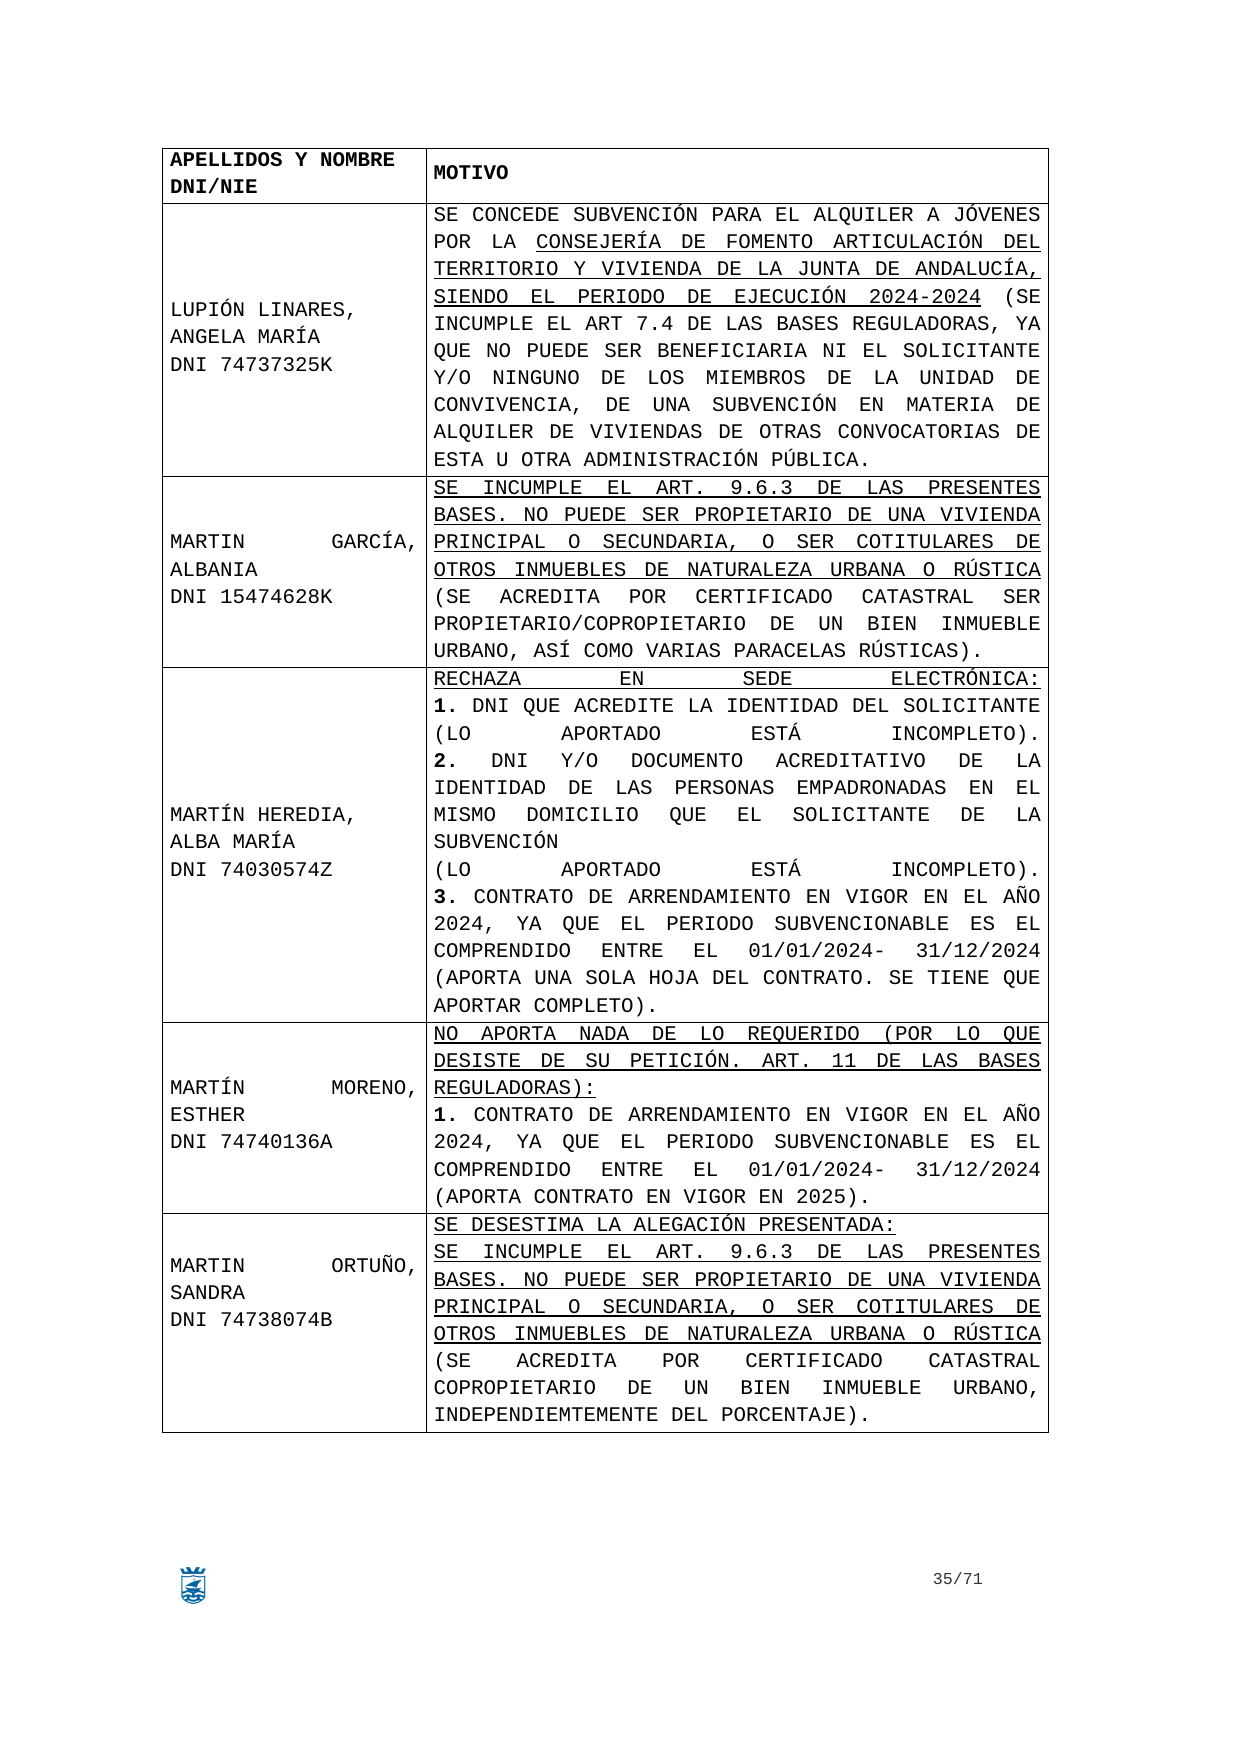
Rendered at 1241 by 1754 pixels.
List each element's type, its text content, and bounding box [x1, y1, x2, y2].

table_cell SE DESESTIMA LA ALEGACIÓN PRESENTADA: SE INCUMPLE EL ART. 9.6.3 DE LAS PRESENTES BASES. NO PUEDE SER PROPIETARIO DE UNA VIVIENDA PRINCIPAL O SECUNDARIA, O SER COTITULARES DE OTROS INMUEBLES DE NATURALEZA URBANA O RÚSTICA (SE ACREDITA POR CERTIFICADO CATASTRAL COPROPIETARIO DE UN BIEN INMUEBLE URBANO, INDEPENDIEMTEMENTE DEL PORCENTAJE). [427, 1214, 1048, 1432]
table_header MOTIVO [427, 149, 1048, 203]
table_header APELLIDOS Y NOMBRE DNI/NIE [163, 149, 426, 203]
picture [177, 1562, 208, 1607]
table_cell SE CONCEDE SUBVENCIÓN PARA EL ALQUILER A JÓVENES POR LA CONSEJERÍA DE FOMENTO ARTICULACIÓN DEL TERRITORIO Y VIVIENDA DE LA JUNTA DE ANDALUCÍA, SIENDO EL PERIODO DE EJECUCIÓN 2024-2024 (SE INCUMPLE EL ART 7.4 DE LAS BASES REGULADORAS, YA QUE NO PUEDE SER BENEFICIARIA NI EL SOLICITANTE Y/O NINGUNO DE LOS MIEMBROS DE LA UNIDAD DE CONVIVENCIA, DE UNA SUBVENCIÓN EN MATERIA DE ALQUILER DE VIVIENDAS DE OTRAS CONVOCATORIAS DE ESTA U OTRA ADMINISTRACIÓN PÚBLICA. [427, 204, 1048, 476]
table_cell MARTÍN HEREDIA, ALBA MARÍA DNI 74030574Z [163, 668, 426, 1022]
table_cell NO APORTA NADA DE LO REQUERIDO (POR LO QUE DESISTE DE SU PETICIÓN. ART. 11 DE LAS BASES REGULADORAS): 1. CONTRATO DE ARRENDAMIENTO EN VIGOR EN EL AÑO 2024, YA QUE EL PERIODO SUBVENCIONABLE ES EL COMPRENDIDO ENTRE EL 01/01/2024- 31/12/2024 (APORTA CONTRATO EN VIGOR EN 2025). [427, 1023, 1048, 1213]
table_cell LUPIÓN LINARES, ANGELA MARÍA DNI 74737325K [163, 204, 426, 476]
table_cell SE INCUMPLE EL ART. 9.6.3 DE LAS PRESENTES BASES. NO PUEDE SER PROPIETARIO DE UNA VIVIENDA PRINCIPAL O SECUNDARIA, O SER COTITULARES DE OTROS INMUEBLES DE NATURALEZA URBANA O RÚSTICA (SE ACREDITA POR CERTIFICADO CATASTRAL SER PROPIETARIO/COPROPIETARIO DE UN BIEN INMUEBLE URBANO, ASÍ COMO VARIAS PARACELAS RÚSTICAS). [427, 477, 1048, 667]
table_cell MARTÍN MORENO, ESTHER DNI 74740136A [163, 1023, 426, 1213]
table_cell RECHAZA EN SEDE ELECTRÓNICA: 1. DNI QUE ACREDITE LA IDENTIDAD DEL SOLICITANTE (LO APORTADO ESTÁ INCOMPLETO). 2. DNI Y/O DOCUMENTO ACREDITATIVO DE LA IDENTIDAD DE LAS PERSONAS EMPADRONADAS EN EL MISMO DOMICILIO QUE EL SOLICITANTE DE LA SUBVENCIÓN (LO APORTADO ESTÁ INCOMPLETO). 3. CONTRATO DE ARRENDAMIENTO EN VIGOR EN EL AÑO 2024, YA QUE EL PERIODO SUBVENCIONABLE ES EL COMPRENDIDO ENTRE EL 01/01/2024- 31/12/2024 (APORTA UNA SOLA HOJA DEL CONTRATO. SE TIENE QUE APORTAR COMPLETO). [427, 668, 1048, 1022]
table_cell MARTIN ORTUÑO, SANDRA DNI 74738074B [163, 1214, 426, 1432]
table_cell MARTIN GARCÍA, ALBANIA DNI 15474628K [163, 477, 426, 667]
